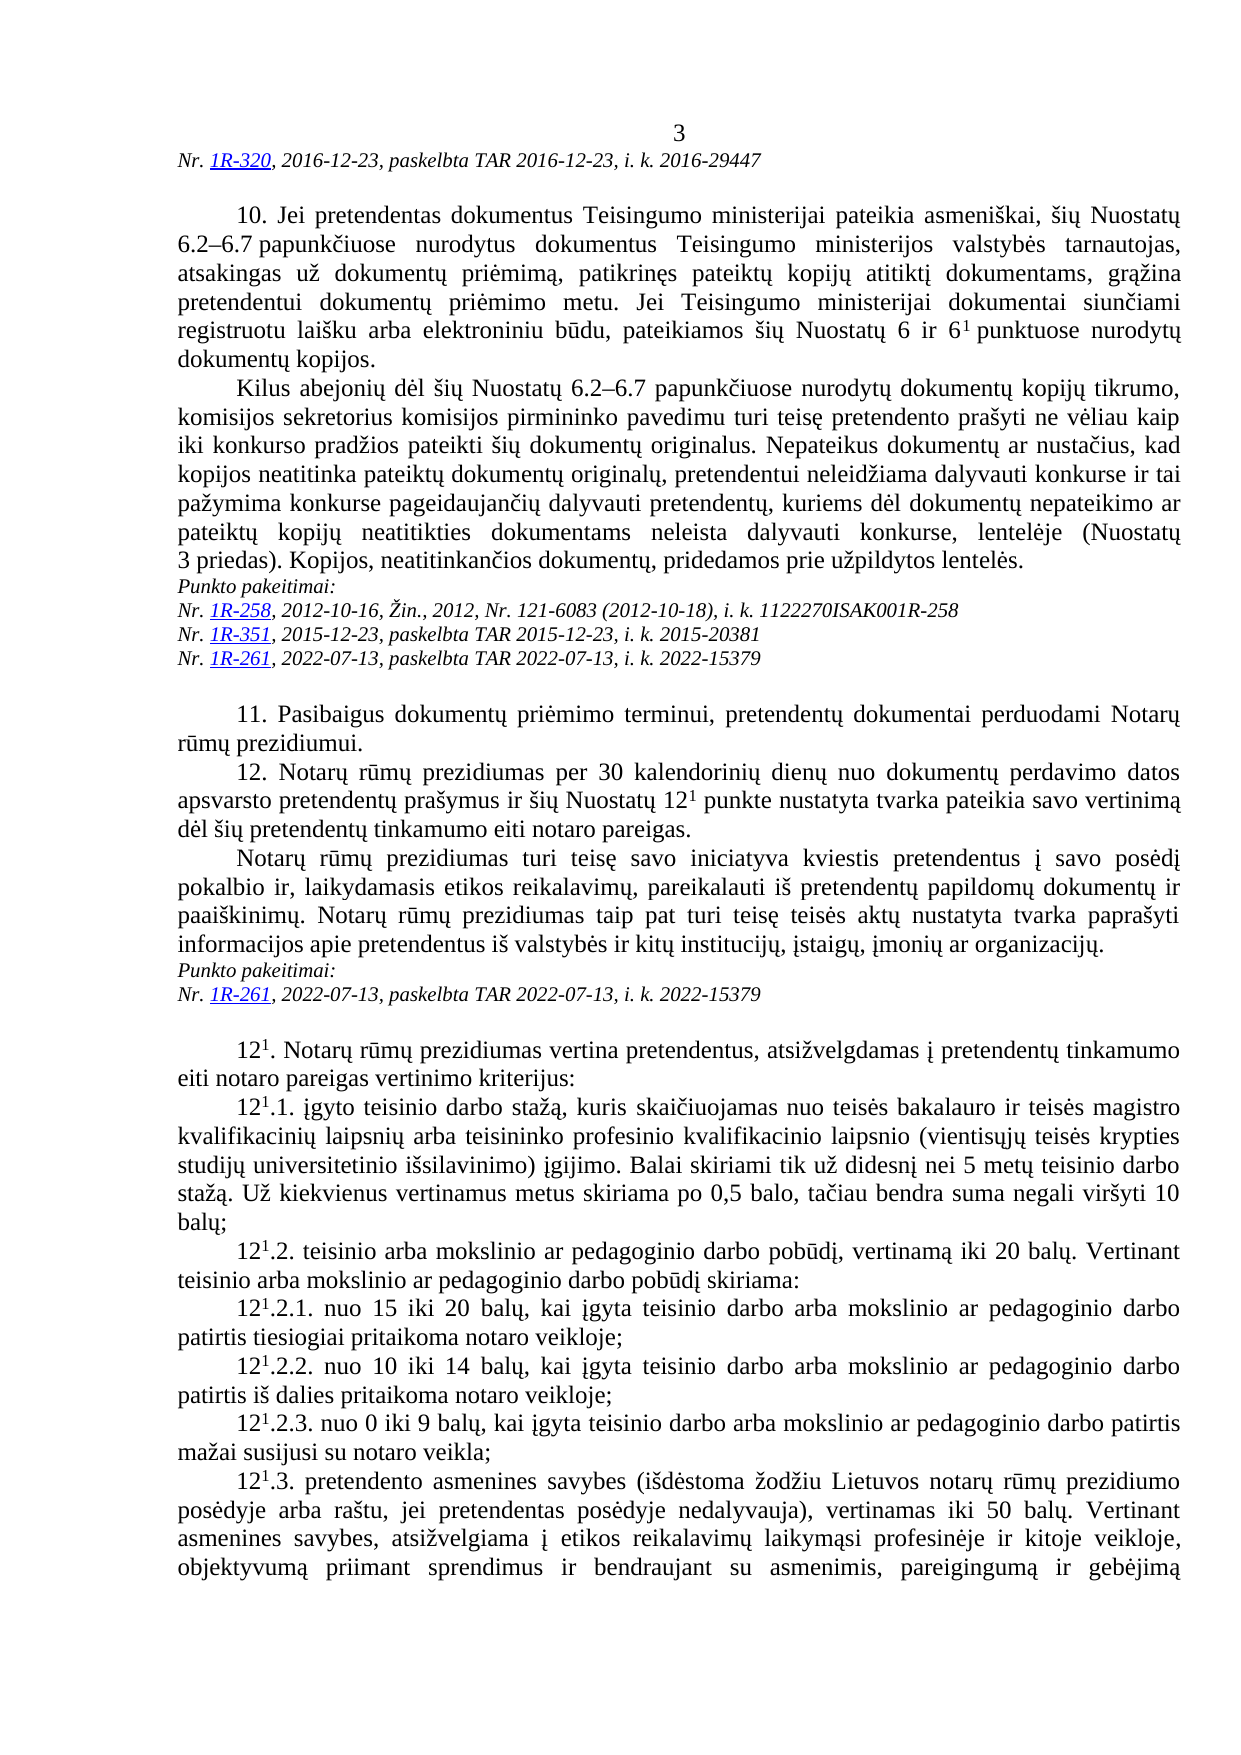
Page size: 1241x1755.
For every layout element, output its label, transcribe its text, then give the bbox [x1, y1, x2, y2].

text 121.2.3. nuo 0 iki 9 balų, kai įgyta teisinio darbo arba mokslinio ar pedagoginio darbo patirtis mažai susijusi su notaro veikla; [177, 1408, 1181, 1466]
text Punkto pakeitimai: [177, 958, 1181, 982]
text Nr. 1R-261, 2022-07-13, paskelbta TAR 2022-07-13, i. k. 2022-15379 [177, 646, 1181, 670]
text 12. Notarų rūmų prezidiumas per 30 kalendorinių dienų nuo dokumentų perdavimo datos apsvarsto pretendentų prašymus ir šių Nuostatų 121 punkte nustatyta tvarka pateikia savo vertinimą dėl šių pretendentų tinkamumo eiti notaro pareigas. [177, 757, 1181, 843]
text 121.1. įgyto teisinio darbo stažą, kuris skaičiuojamas nuo teisės bakalauro ir teisės magistro kvalifikacinių laipsnių arba teisininko profesinio kvalifikacinio laipsnio (vientisųjų teisės krypties studijų universitetinio išsilavinimo) įgijimo. Balai skiriami tik už didesnį nei 5 metų teisinio darbo stažą. Už kiekvienus vertinamus metus skiriama po 0,5 balo, tačiau bendra suma negali viršyti 10 balų; [177, 1092, 1181, 1236]
text Kilus abejonių dėl šių Nuostatų 6.2–6.7 papunkčiuose nurodytų dokumentų kopijų tikrumo, komisijos sekretorius komisijos pirmininko pavedimu turi teisę pretendento prašyti ne vėliau kaip iki konkurso pradžios pateikti šių dokumentų originalus. Nepateikus dokumentų ar nustačius, kad kopijos neatitinka pateiktų dokumentų originalų, pretendentui neleidžiama dalyvauti konkurse ir tai pažymima konkurse pageidaujančių dalyvauti pretendentų, kuriems dėl dokumentų nepateikimo ar pateiktų kopijų neatitikties dokumentams neleista dalyvauti konkurse, lentelėje (Nuostatų 3 priedas). Kopijos, neatitinkančios dokumentų, pridedamos prie užpildytos lentelės. [177, 373, 1181, 574]
text 121.2.2. nuo 10 iki 14 balų, kai įgyta teisinio darbo arba mokslinio ar pedagoginio darbo patirtis iš dalies pritaikoma notaro veikloje; [177, 1351, 1181, 1408]
text Nr. 1R-320, 2016-12-23, paskelbta TAR 2016-12-23, i. k. 2016-29447 [177, 148, 1181, 172]
text 11. Pasibaigus dokumentų priėmimo terminui, pretendentų dokumentai perduodami Notarų rūmų prezidiumui. [177, 699, 1181, 757]
text Punkto pakeitimai: [177, 574, 1181, 598]
text Notarų rūmų prezidiumas turi teisę savo iniciatyva kviestis pretendentus į savo posėdį pokalbio ir, laikydamasis etikos reikalavimų, pareikalauti iš pretendentų papildomų dokumentų ir paaiškinimų. Notarų rūmų prezidiumas taip pat turi teisę teisės aktų nustatyta tvarka paprašyti informacijos apie pretendentus iš valstybės ir kitų institucijų, įstaigų, įmonių ar organizacijų. [177, 843, 1181, 958]
text 121.2.1. nuo 15 iki 20 balų, kai įgyta teisinio darbo arba mokslinio ar pedagoginio darbo patirtis tiesiogiai pritaikoma notaro veikloje; [177, 1293, 1181, 1351]
text Nr. 1R-258, 2012-10-16, Žin., 2012, Nr. 121-6083 (2012-10-18), i. k. 1122270ISAK001R-258 [177, 598, 1181, 622]
text 121.3. pretendento asmenines savybes (išdėstoma žodžiu Lietuvos notarų rūmų prezidiumo posėdyje arba raštu, jei pretendentas posėdyje nedalyvauja), vertinamas iki 50 balų. Vertinant asmenines savybes, atsižvelgiama į etikos reikalavimų laikymąsi profesinėje ir kitoje veikloje, objektyvumą priimant sprendimus ir bendraujant su asmenimis, pareigingumą ir gebėjimą [177, 1466, 1181, 1581]
text Nr. 1R-351, 2015-12-23, paskelbta TAR 2015-12-23, i. k. 2015-20381 [177, 622, 1181, 646]
text 121.2. teisinio arba mokslinio ar pedagoginio darbo pobūdį, vertinamą iki 20 balų. Vertinant teisinio arba mokslinio ar pedagoginio darbo pobūdį skiriama: [177, 1236, 1181, 1293]
text 121. Notarų rūmų prezidiumas vertina pretendentus, atsižvelgdamas į pretendentų tinkamumo eiti notaro pareigas vertinimo kriterijus: [177, 1035, 1181, 1092]
text Nr. 1R-261, 2022-07-13, paskelbta TAR 2022-07-13, i. k. 2022-15379 [177, 982, 1181, 1006]
text 10. Jei pretendentas dokumentus Teisingumo ministerijai pateikia asmeniškai, šių Nuostatų 6.2–6.7 papunkčiuose nurodytus dokumentus Teisingumo ministerijos valstybės tarnautojas, atsakingas už dokumentų priėmimą, patikrinęs pateiktų kopijų atitiktį dokumentams, grąžina pretendentui dokumentų priėmimo metu. Jei Teisingumo ministerijai dokumentai siunčiami registruotu laišku arba elektroniniu būdu, pateikiamos šių Nuostatų 6 ir 61 punktuose nurodytų dokumentų kopijos. [177, 200, 1181, 373]
